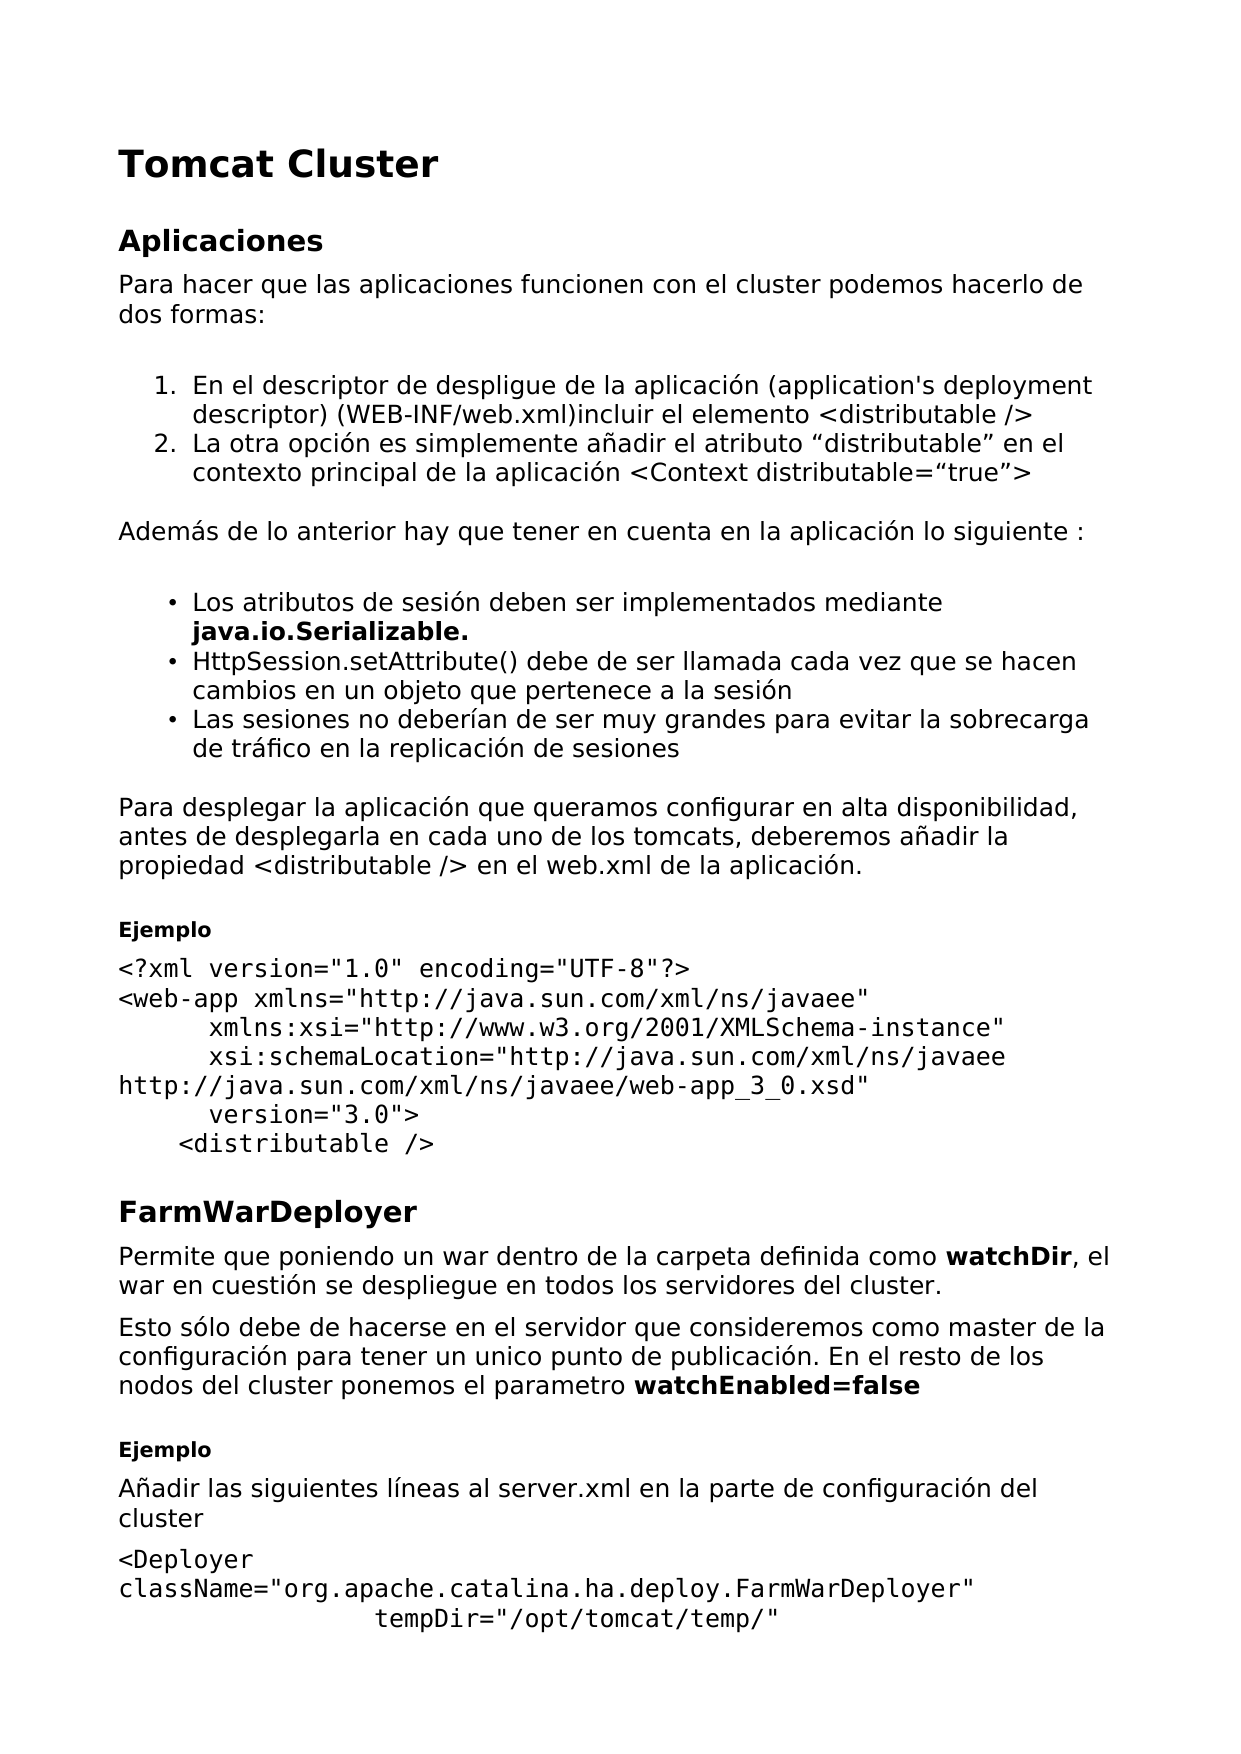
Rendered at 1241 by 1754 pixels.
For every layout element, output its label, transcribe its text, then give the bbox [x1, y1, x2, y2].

text Para desplegar la aplicación que queramos configurar en alta disponibilidad, antes de desplegarla en cada uno de los tomcats, deberemos añadir la propiedad <distributable /> en el web.xml de la aplicación. [118, 793, 1122, 880]
text Permite que poniendo un war dentro de la carpeta definida como watchDir, el war en cuestión se despliegue en todos los servidores del cluster. [118, 1242, 1122, 1300]
text <?xml version="1.0" encoding="UTF-8"?> <web-app xmlns="http://java.sun.com/xml/ns/javaee" xmlns:xsi="http://www.w3.org/2001/XMLSchema-instance" xsi:schemaLocation="http://java.sun.com/xml/ns/javaee http://java.sun.com/xml/ns/javaee/web-app_3_0.xsd" version="3.0"> <distributable /> [118, 954, 1122, 1159]
text Añadir las siguientes líneas al server.xml en la parte de configuración del cluster [118, 1474, 1122, 1533]
subtitle FarmWarDeployer [118, 1196, 1122, 1229]
list En el descriptor de despligue de la aplicación (application's deployment descriptor) (WEB-INF/web.xml)incluir el elemento <distributable /> [177, 371, 1122, 429]
subtitle Ejemplo [118, 918, 1122, 942]
list Los atributos de sesión deben ser implementados mediante java.io.Serializable. [177, 588, 1122, 647]
subtitle Tomcat Cluster [118, 143, 1122, 187]
list Las sesiones no deberían de ser muy grandes para evitar la sobrecarga de tráfico en la replicación de sesiones [177, 705, 1122, 763]
text Además de lo anterior hay que tener en cuenta en la aplicación lo siguiente : [118, 517, 1122, 546]
text Esto sólo debe de hacerse en el servidor que consideremos como master de la configuración para tener un unico punto de publicación. En el resto de los nodos del cluster ponemos el parametro watchEnabled=false [118, 1313, 1122, 1400]
list La otra opción es simplemente añadir el atributo “distributable” en el contexto principal de la aplicación <Context distributable=“true”> [177, 429, 1122, 488]
subtitle Ejemplo [118, 1438, 1122, 1462]
text <Deployer className="org.apache.catalina.ha.deploy.FarmWarDeployer" tempDir="/opt/tomcat/temp/" [118, 1545, 1122, 1633]
text Para hacer que las aplicaciones funcionen con el cluster podemos hacerlo de dos formas: [118, 271, 1122, 329]
list HttpSession.setAttribute() debe de ser llamada cada vez que se hacen cambios en un objeto que pertenece a la sesión [177, 647, 1122, 705]
subtitle Aplicaciones [118, 224, 1122, 258]
